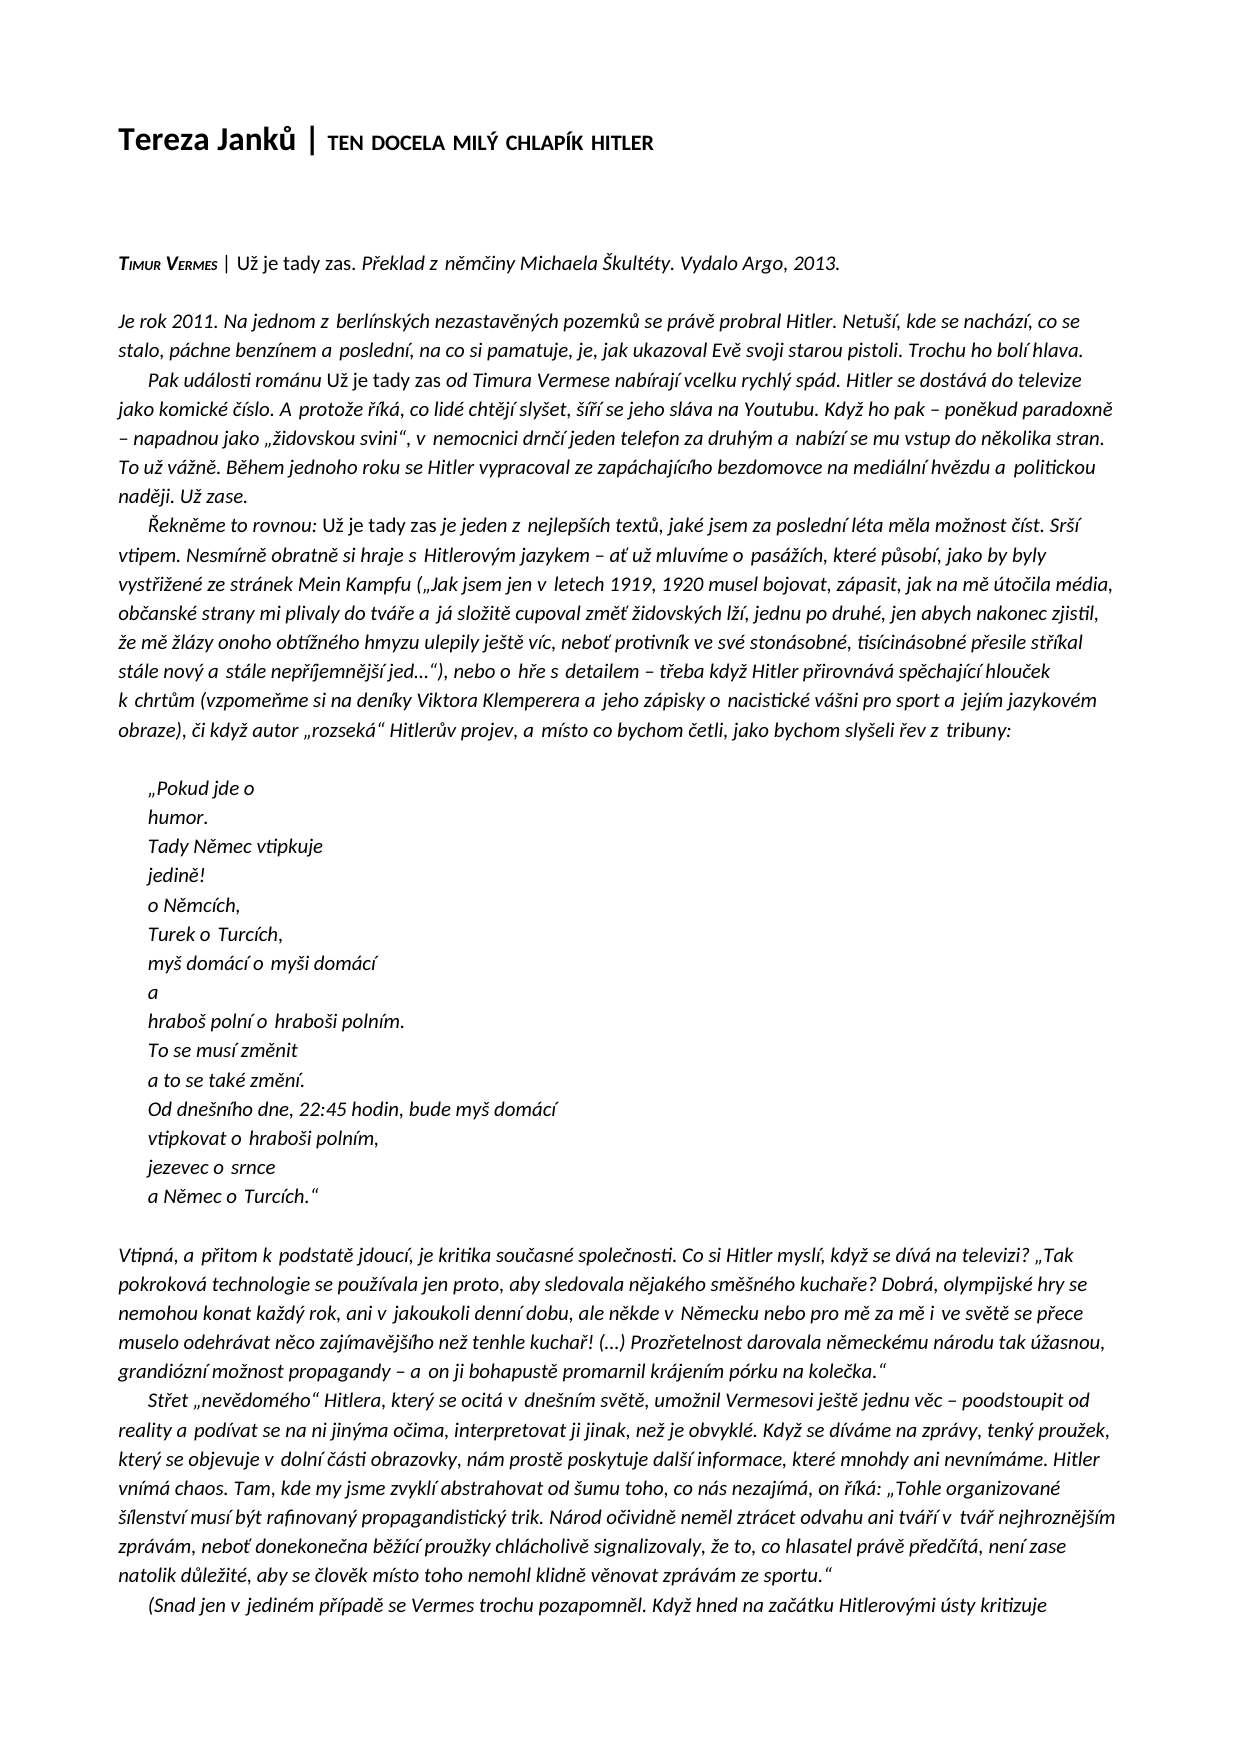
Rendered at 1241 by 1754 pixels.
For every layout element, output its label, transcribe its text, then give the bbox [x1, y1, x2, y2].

text myš domácí o myši domácí [118, 946, 1122, 976]
text Střet „nevědomého“ Hitlera, který se ocitá v dnešním světě, umožnil Vermesovi ještě jednu věc – poodstoupit od reality a podívat se na ni jinýma očima, interpretovat ji jinak, než je obvyklé. Když se díváme na zprávy, tenký proužek, který se objevuje v dolní části obrazovky, nám prostě poskytuje další informace, které mnohdy ani nevnímáme. Hitler vnímá chaos. Tam, kde my jsme zvyklí abstrahovat od šumu toho, co nás nezajímá, on říká: „Tohle organizované šílenství musí být rafinovaný propagandistický trik. Národ očividně neměl ztrácet odvahu ani tváří v tvář nejhroznějším zprávám, neboť donekonečna běžící proužky chlácholivě signalizovaly, že to, co hlasatel právě předčítá, není zase natolik důležité, aby se člověk místo toho nemohl klidně věnovat zprávám ze sportu.“ [118, 1384, 1122, 1588]
text a [118, 976, 1122, 1005]
text jezevec o srnce [118, 1151, 1122, 1180]
text Řekněme to rovnou: Už je tady zas je jeden z nejlepších textů, jaké jsem za poslední léta měla možnost číst. Srší vtipem. Nesmírně obratně si hraje s Hitlerovým jazykem – ať už mluvíme o pasážích, které působí, jako by byly vystřižené ze stránek Mein Kampfu („Jak jsem jen v letech 1919, 1920 musel bojovat, zápasit, jak na mě útočila média, občanské strany mi plivaly do tváře a já složitě cupoval změť židovských lží, jednu po druhé, jen abych nakonec zjistil, že mě žlázy onoho obtížného hmyzu ulepily ještě víc, neboť protivník ve své stonásobné, tisícinásobné přesile stříkal stále nový a stále nepříjemnější jed…“), nebo o hře s detailem – třeba když Hitler přirovnává spěchající hlouček k chrtům (vzpomeňme si na deníky Viktora Klemperera a jeho zápisky o nacistické vášni pro sport a jejím jazykovém obraze), či když autor „rozseká“ Hitlerův projev, a místo co bychom četli, jako bychom slyšeli řev z tribuny: [118, 509, 1122, 742]
text a Němec o Turcích.“ [118, 1180, 1122, 1209]
text Je rok 2011. Na jednom z berlínských nezastavěných pozemků se právě probral Hitler. Netuší, kde se nachází, co se stalo, páchne benzínem a poslední, na co si pamatuje, je, jak ukazoval Evě svoji starou pistoli. Trochu ho bolí hlava. [118, 305, 1122, 363]
text humor. [118, 801, 1122, 830]
text Turek o Turcích, [118, 917, 1122, 946]
text To se musí změnit [118, 1034, 1122, 1063]
text Tereza Janků | ten docela milý chlapík hitler [118, 118, 1122, 159]
text a to se také změní. [118, 1063, 1122, 1092]
text Tady Němec vtipkuje [118, 830, 1122, 859]
text vtipkovat o hraboši polním, [118, 1121, 1122, 1151]
text hraboš polní o hraboši polním. [118, 1005, 1122, 1034]
text Timur Vermes | Už je tady zas. Překlad z němčiny Michaela Škultéty. Vydalo Argo, 2013. [118, 246, 1122, 276]
text „Pokud jde o [118, 771, 1122, 801]
text (Snad jen v jediném případě se Vermes trochu pozapomněl. Když hned na začátku Hitlerovými ústy kritizuje [118, 1588, 1122, 1617]
text Pak události románu Už je tady zas od Timura Vermese nabírají vcelku rychlý spád. Hitler se dostává do televize jako komické číslo. A protože říká, co lidé chtějí slyšet, šíří se jeho sláva na Youtubu. Když ho pak – poněkud paradoxně – napadnou jako „židovskou svini“, v nemocnici drnčí jeden telefon za druhým a nabízí se mu vstup do několika stran. To už vážně. Během jednoho roku se Hitler vypracoval ze zapáchajícího bezdomovce na mediální hvězdu a politickou naději. Už zase. [118, 363, 1122, 509]
text jedině! [118, 859, 1122, 888]
text Vtipná, a přitom k podstatě jdoucí, je kritika současné společnosti. Co si Hitler myslí, když se dívá na televizi? „Tak pokroková technologie se používala jen proto, aby sledovala nějakého směšného kuchaře? Dobrá, olympijské hry se nemohou konat každý rok, ani v jakoukoli denní dobu, ale někde v Německu nebo pro mě za mě i ve světě se přece muselo odehrávat něco zajímavějšího než tenhle kuchař! (…) Prozřetelnost darovala německému národu tak úžasnou, grandiózní možnost propagandy – a on ji bohapustě promarnil krájením pórku na kolečka.“ [118, 1238, 1122, 1384]
text o Němcích, [118, 888, 1122, 917]
text Od dnešního dne, 22:45 hodin, bude myš domácí [118, 1092, 1122, 1121]
